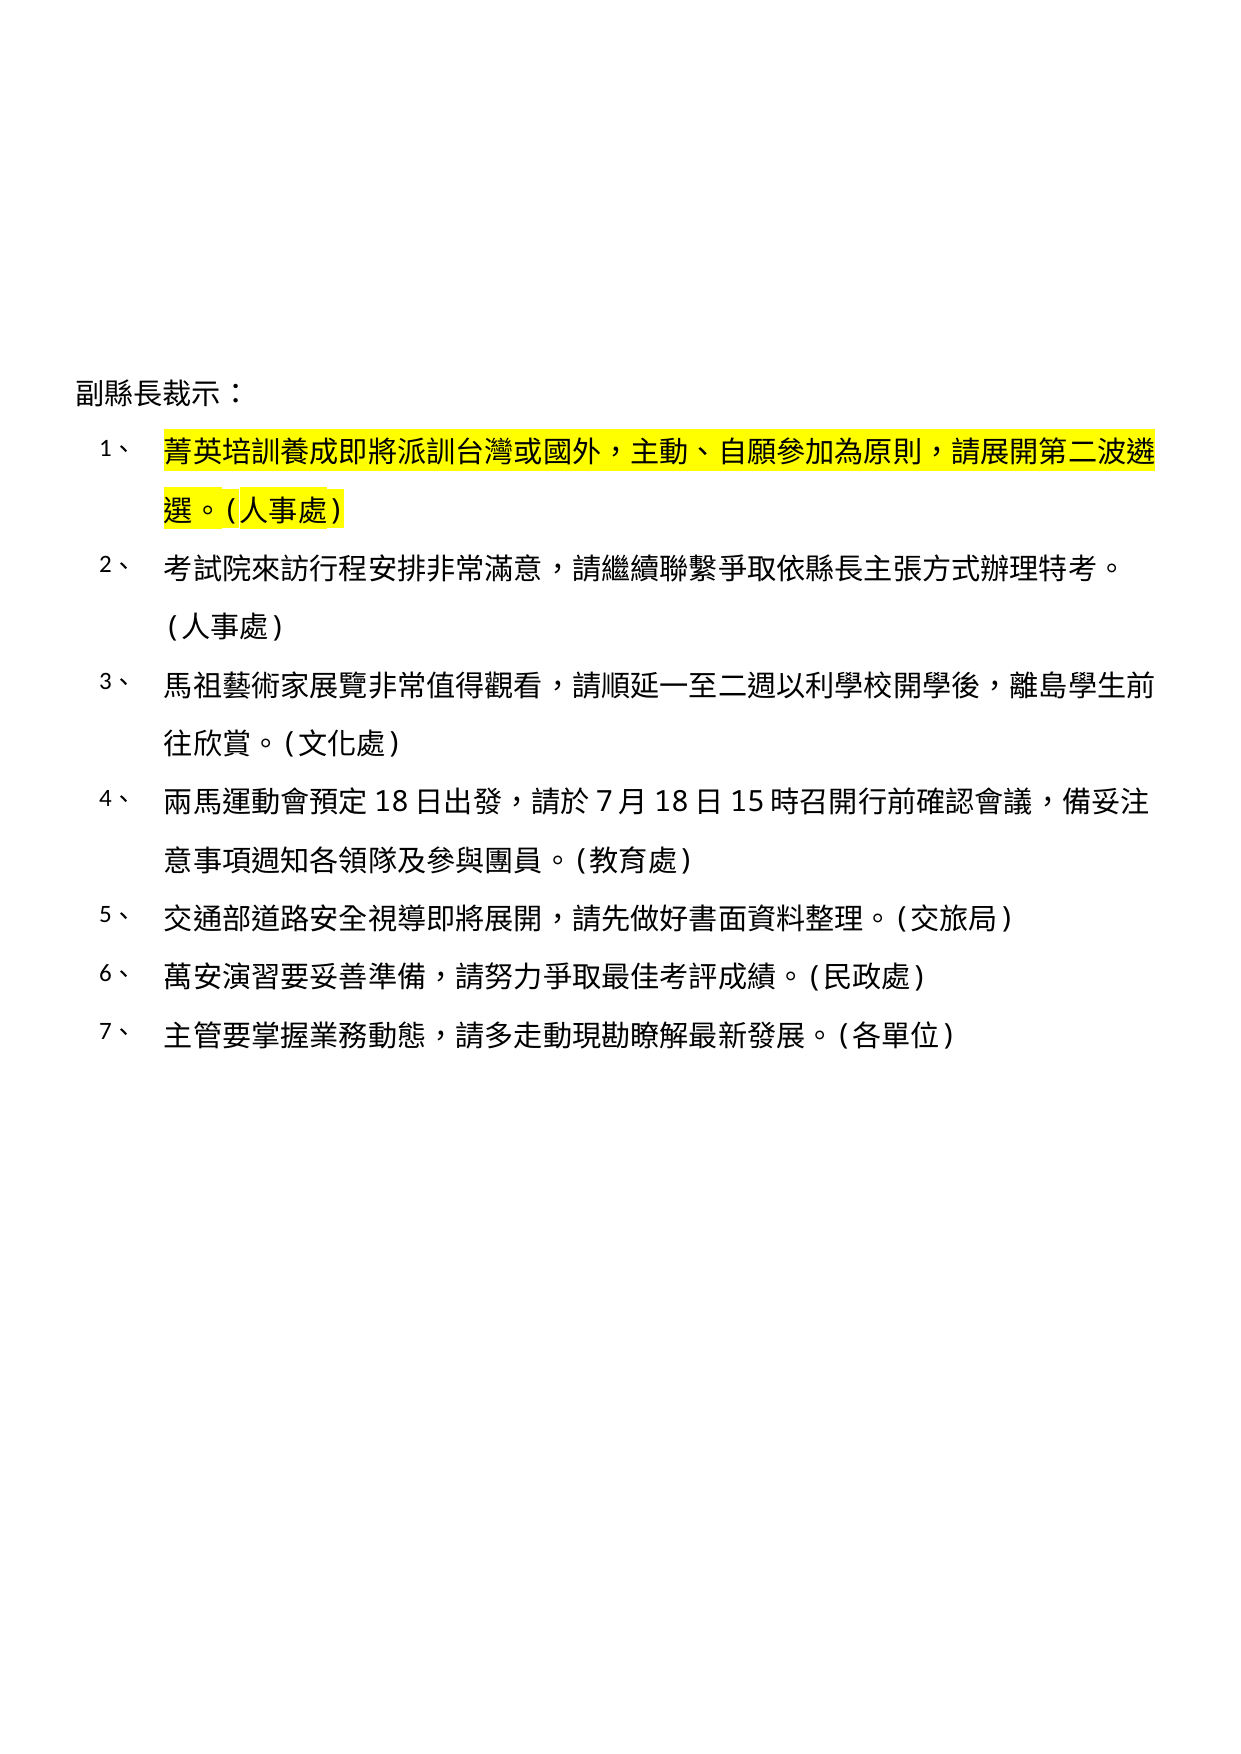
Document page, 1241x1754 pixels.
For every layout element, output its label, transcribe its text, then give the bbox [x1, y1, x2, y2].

list 考試院來訪行程安排非常滿意，請繼續聯繫爭取依縣長主張方式辦理特考。(人事處) [99, 527, 1165, 644]
list 兩馬運動會預定18日出發，請於7月18日15時召開行前確認會議，備妥注意事項週知各領隊及參與團員。(教育處) [99, 760, 1165, 877]
list 主管要掌握業務動態，請多走動現勘瞭解最新發展。(各單位) [99, 994, 1165, 1052]
list 萬安演習要妥善準備，請努力爭取最佳考評成績。(民政處) [99, 935, 1165, 994]
list 菁英培訓養成即將派訓台灣或國外，主動、自願參加為原則，請展開第二波遴選。(人事處) [99, 410, 1165, 527]
list 交通部道路安全視導即將展開，請先做好書面資料整理。(交旅局) [99, 877, 1165, 935]
text 副縣長裁示： [75, 352, 1165, 410]
list 馬祖藝術家展覽非常值得觀看，請順延一至二週以利學校開學後，離島學生前往欣賞。(文化處) [99, 644, 1165, 760]
